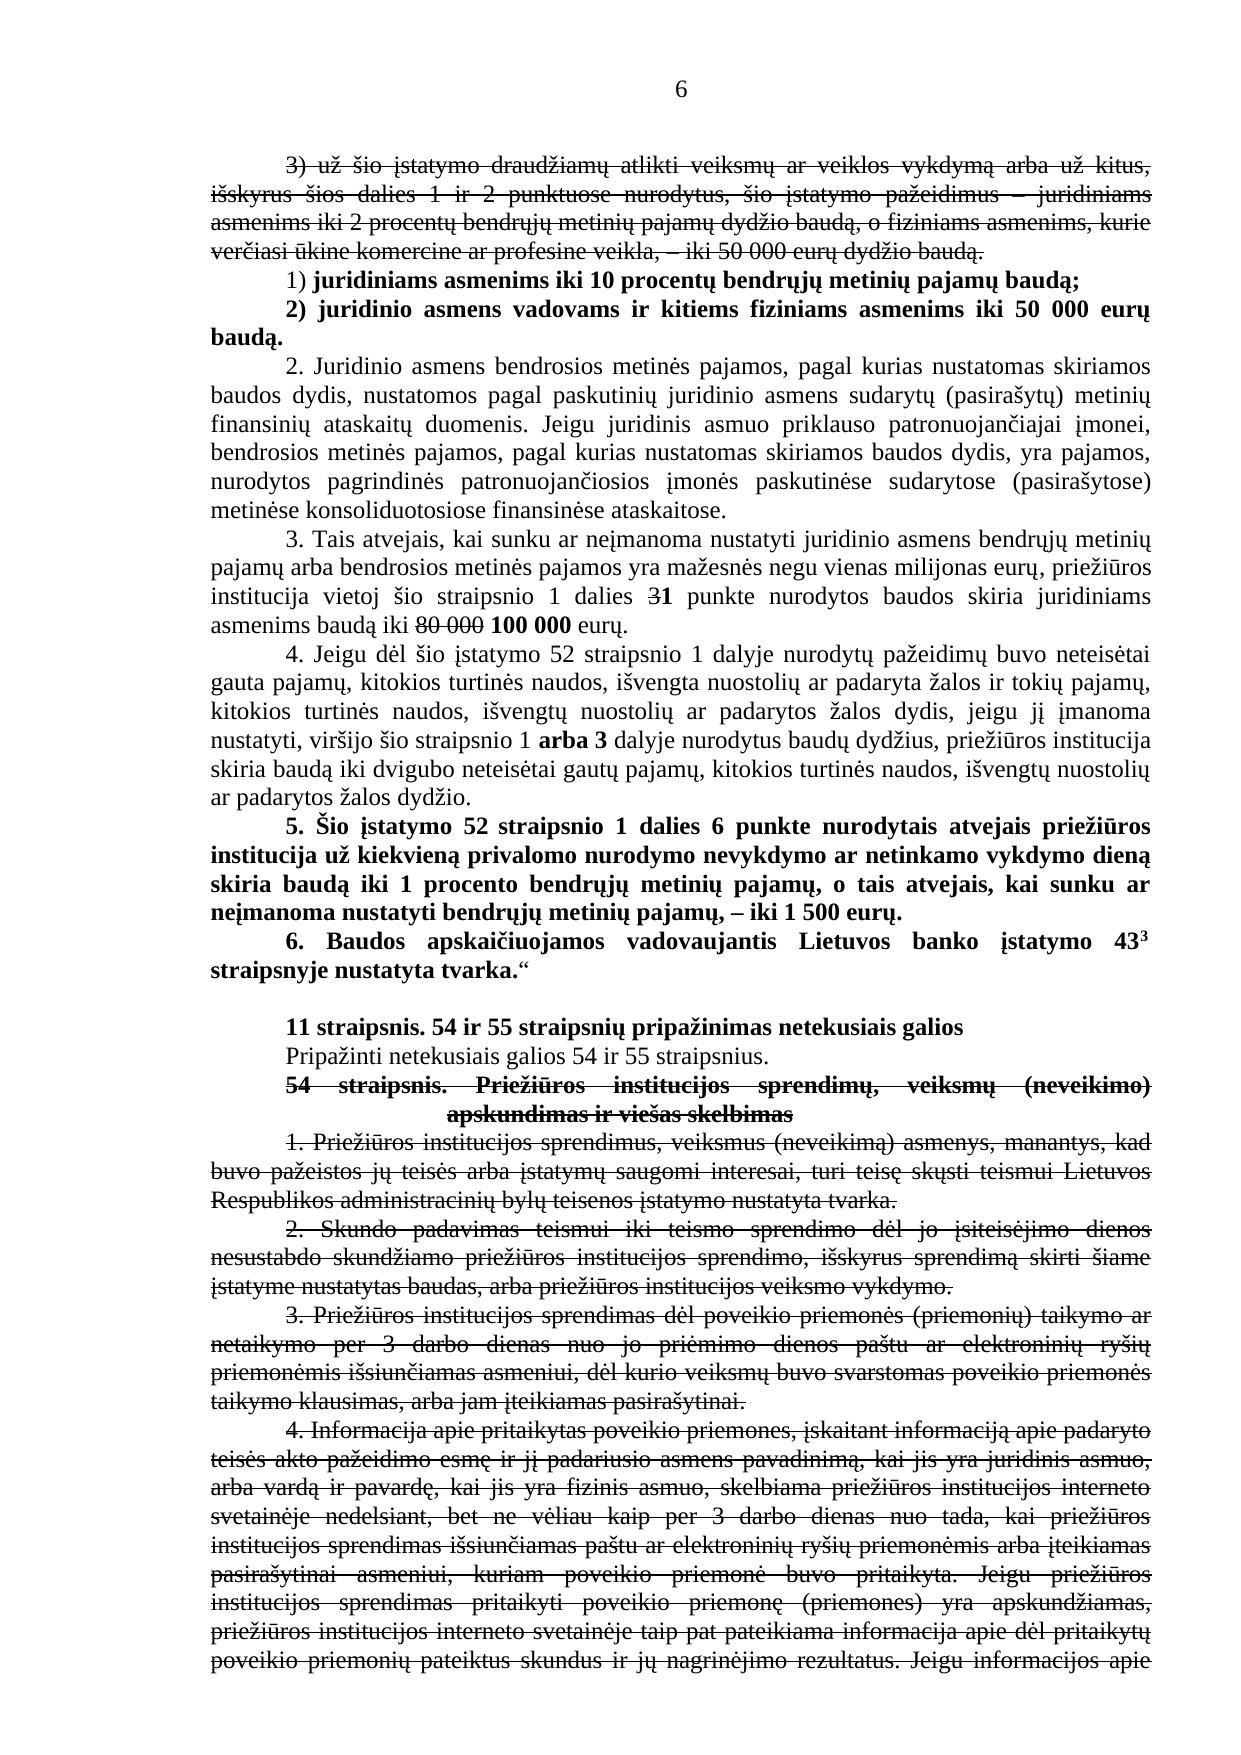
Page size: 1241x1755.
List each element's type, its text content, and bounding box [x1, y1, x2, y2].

text 3) už šio įstatymo draudžiamų atlikti veiksmų ar veiklos vykdymą arba už kitus, išskyrus šios dalies 1 ir 2 punktuose nurodytus, šio įstatymo pažeidimus – juridiniams asmenims iki 2 procentų bendrųjų metinių pajamų dydžio baudą, o fiziniams asmenims, kurie verčiasi ūkine komercine ar profesine veikla, – iki 50 000 eurų dydžio baudą. [210, 195, 1152, 265]
text 1. Priežiūros institucijos sprendimus, veiksmus (neveikimą) asmenys, manantys, kad buvo pažeistos jų teisės arba įstatymų saugomi interesai, turi teisę skųsti teismui Lietuvos Respublikos administracinių bylų teisenos įstatymo nustatyta tvarka. [210, 1127, 1152, 1172]
text 3. Priežiūros institucijos sprendimas dėl poveikio priemonės (priemonių) taikymo ar netaikymo per 3 darbo dienas nuo jo priėmimo dienos paštu ar elektroninių ryšių priemonėmis išsiunčiamas asmeniui, dėl kurio veiksmų buvo svarstomas poveikio priemonės taikymo klausimas, arba jam įteikiamas pasirašytinai. [210, 1374, 1152, 1415]
text 1. Priežiūros institucijos sprendimus, veiksmus (neveikimą) asmenys, manantys, kad buvo pažeistos jų teisės arba įstatymų saugomi interesai, turi teisę skųsti teismui Lietuvos Respublikos administracinių bylų teisenos įstatymo nustatyta tvarka. [210, 1173, 1152, 1214]
text 4. Informacija apie pritaikytas poveikio priemones, įskaitant informaciją apie padaryto teisės akto pažeidimo esmę ir jį padariusio asmens pavadinimą, kai jis yra juridinis asmuo, arba vardą ir pavardę, kai jis yra fizinis asmuo, skelbiama priežiūros institucijos interneto svetainėje nedelsiant, bet ne vėliau kaip per 3 darbo dienas nuo tada, kai priežiūros institucijos sprendimas išsiunčiamas paštu ar elektroninių ryšių priemonėmis arba įteikiamas pasirašytinai asmeniui, kuriam poveikio priemonė buvo pritaikyta. Jeigu priežiūros institucijos sprendimas pritaikyti poveikio priemonę (priemones) yra apskundžiamas, priežiūros institucijos interneto svetainėje taip pat pateikiama informacija apie dėl pritaikytų poveikio priemonių pateiktus skundus ir jų nagrinėjimo rezultatus. Jeigu informacijos apie pritaikytas poveikio priemones paskelbimas padarytų neigiamą įtaką finansų rinkos stabilumui, atliekamam ikiteisminiam tyrimui ar padarytų neproporcingą žalą fiziniams ar juridiniams asmenims, tokia informacija neskelbiama tol, kol šios aplinkybės išnyksta, arba ji skelbiama neatskleidžiant teisės akto pažeidimą padariusio asmens duomenų. Priežiūros institucija užtikrina, kad paskelbta informacija būtų prieinama 5 metus nuo jos paskelbimo dienos. Asmens duomenys priežiūros institucijos interneto svetainėje skelbiami tik tokį laikotarpį ir naudojant tokias organizacines ir technines priemones, kad nebūtų pažeistos Asmens duomenų teisinės apsaugos įstatymo nuostatos. [210, 1415, 1152, 1459]
text 2) juridinio asmens vadovams ir kitiems fiziniams asmenims iki 50 000 eurų baudą. [210, 294, 1152, 351]
text 4. Informacija apie pritaikytas poveikio priemones, įskaitant informaciją apie padaryto teisės akto pažeidimo esmę ir jį padariusio asmens pavadinimą, kai jis yra juridinis asmuo, arba vardą ir pavardę, kai jis yra fizinis asmuo, skelbiama priežiūros institucijos interneto svetainėje nedelsiant, bet ne vėliau kaip per 3 darbo dienas nuo tada, kai priežiūros institucijos sprendimas išsiunčiamas paštu ar elektroninių ryšių priemonėmis arba įteikiamas pasirašytinai asmeniui, kuriam poveikio priemonė buvo pritaikyta. Jeigu priežiūros institucijos sprendimas pritaikyti poveikio priemonę (priemones) yra apskundžiamas, priežiūros institucijos interneto svetainėje taip pat pateikiama informacija apie dėl pritaikytų poveikio priemonių pateiktus skundus ir jų nagrinėjimo rezultatus. Jeigu informacijos apie pritaikytas poveikio priemones paskelbimas padarytų neigiamą įtaką finansų rinkos stabilumui, atliekamam ikiteisminiam tyrimui ar padarytų neproporcingą žalą fiziniams ar juridiniams asmenims, tokia informacija neskelbiama tol, kol šios aplinkybės išnyksta, arba ji skelbiama neatskleidžiant teisės akto pažeidimą padariusio asmens duomenų. Priežiūros institucija užtikrina, kad paskelbta informacija būtų prieinama 5 metus nuo jos paskelbimo dienos. Asmens duomenys priežiūros institucijos interneto svetainėje skelbiami tik tokį laikotarpį ir naudojant tokias organizacines ir technines priemones, kad nebūtų pažeistos Asmens duomenų teisinės apsaugos įstatymo nuostatos. [210, 1460, 1152, 1574]
text 2. Skundo padavimas teismui iki teismo sprendimo dėl jo įsiteisėjimo dienos nesustabdo skundžiamo priežiūros institucijos sprendimo, išskyrus sprendimą skirti šiame įstatyme nustatytas baudas, arba priežiūros institucijos veiksmo vykdymo. [210, 1214, 1152, 1300]
text Pripažinti netekusiais galios 54 ir 55 straipsnius. [210, 1041, 1152, 1070]
text 1) juridiniams asmenims iki 10 procentų bendrųjų metinių pajamų baudą; [210, 265, 1152, 294]
text 11 straipsnis. 54 ir 55 straipsnių pripažinimas netekusiais galios [210, 1012, 1152, 1041]
text 54 straipsnis. Priežiūros institucijos sprendimų, veiksmų (neveikimo) apskundimas ir viešas skelbimas [285, 1087, 1152, 1127]
text 3. Tais atvejais, kai sunku ar neįmanoma nustatyti juridinio asmens bendrųjų metinių pajamų arba bendrosios metinės pajamos yra mažesnės negu vienas milijonas eurų, priežiūros institucija vietoj šio straipsnio 1 dalies 31 punkte nurodytos baudos skiria juridiniams asmenims baudą iki 80 000 100 000 eurų. [210, 524, 1152, 639]
text 3) už šio įstatymo draudžiamų atlikti veiksmų ar veiklos vykdymą arba už kitus, išskyrus šios dalies 1 ir 2 punktuose nurodytus, šio įstatymo pažeidimus – juridiniams asmenims iki 2 procentų bendrųjų metinių pajamų dydžio baudą, o fiziniams asmenims, kurie verčiasi ūkine komercine ar profesine veikla, – iki 50 000 eurų dydžio baudą. [210, 150, 1152, 194]
text 4. Informacija apie pritaikytas poveikio priemones, įskaitant informaciją apie padaryto teisės akto pažeidimo esmę ir jį padariusio asmens pavadinimą, kai jis yra juridinis asmuo, arba vardą ir pavardę, kai jis yra fizinis asmuo, skelbiama priežiūros institucijos interneto svetainėje nedelsiant, bet ne vėliau kaip per 3 darbo dienas nuo tada, kai priežiūros institucijos sprendimas išsiunčiamas paštu ar elektroninių ryšių priemonėmis arba įteikiamas pasirašytinai asmeniui, kuriam poveikio priemonė buvo pritaikyta. Jeigu priežiūros institucijos sprendimas pritaikyti poveikio priemonę (priemones) yra apskundžiamas, priežiūros institucijos interneto svetainėje taip pat pateikiama informacija apie dėl pritaikytų poveikio priemonių pateiktus skundus ir jų nagrinėjimo rezultatus. Jeigu informacijos apie pritaikytas poveikio priemones paskelbimas padarytų neigiamą įtaką finansų rinkos stabilumui, atliekamam ikiteisminiam tyrimui ar padarytų neproporcingą žalą fiziniams ar juridiniams asmenims, tokia informacija neskelbiama tol, kol šios aplinkybės išnyksta, arba ji skelbiama neatskleidžiant teisės akto pažeidimą padariusio asmens duomenų. Priežiūros institucija užtikrina, kad paskelbta informacija būtų prieinama 5 metus nuo jos paskelbimo dienos. Asmens duomenys priežiūros institucijos interneto svetainėje skelbiami tik tokį laikotarpį ir naudojant tokias organizacines ir technines priemones, kad nebūtų pažeistos Asmens duomenų teisinės apsaugos įstatymo nuostatos. [210, 1604, 1152, 1661]
text 4. Jeigu dėl šio įstatymo 52 straipsnio 1 dalyje nurodytų pažeidimų buvo neteisėtai gauta pajamų, kitokios turtinės naudos, išvengta nuostolių ar padaryta žalos ir tokių pajamų, kitokios turtinės naudos, išvengtų nuostolių ar padarytos žalos dydis, jeigu jį įmanoma nustatyti, viršijo šio straipsnio 1 arba 3 dalyje nurodytus baudų dydžius, priežiūros institucija skiria baudą iki dvigubo neteisėtai gautų pajamų, kitokios turtinės naudos, išvengtų nuostolių ar padarytos žalos dydžio. [210, 639, 1152, 811]
text 2. Juridinio asmens bendrosios metinės pajamos, pagal kurias nustatomas skiriamos baudos dydis, nustatomos pagal paskutinių juridinio asmens sudarytų (pasirašytų) metinių finansinių ataskaitų duomenis. Jeigu juridinis asmuo priklauso patronuojančiajai įmonei, bendrosios metinės pajamos, pagal kurias nustatomas skiriamos baudos dydis, yra pajamos, nurodytos pagrindinės patronuojančiosios įmonės paskutinėse sudarytose (pasirašytose) metinėse konsoliduotosiose finansinėse ataskaitose. [210, 351, 1152, 524]
text 5. Šio įstatymo 52 straipsnio 1 dalies 6 punkte nurodytais atvejais priežiūros institucija už kiekvieną privalomo nurodymo nevykdymo ar netinkamo vykdymo dieną skiria baudą iki 1 procento bendrųjų metinių pajamų, o tais atvejais, kai sunku ar neįmanoma nustatyti bendrųjų metinių pajamų, – iki 1 500 eurų. [210, 811, 1152, 926]
text 3. Priežiūros institucijos sprendimas dėl poveikio priemonės (priemonių) taikymo ar netaikymo per 3 darbo dienas nuo jo priėmimo dienos paštu ar elektroninių ryšių priemonėmis išsiunčiamas asmeniui, dėl kurio veiksmų buvo svarstomas poveikio priemonės taikymo klausimas, arba jam įteikiamas pasirašytinai. [210, 1300, 1152, 1373]
text 6. Baudos apskaičiuojamos vadovaujantis Lietuvos banko įstatymo 433 straipsnyje nustatyta tvarka.“ [210, 926, 1148, 984]
text 54 straipsnis. Priežiūros institucijos sprendimų, veiksmų (neveikimo) apskundimas ir viešas skelbimas [285, 1070, 1152, 1086]
